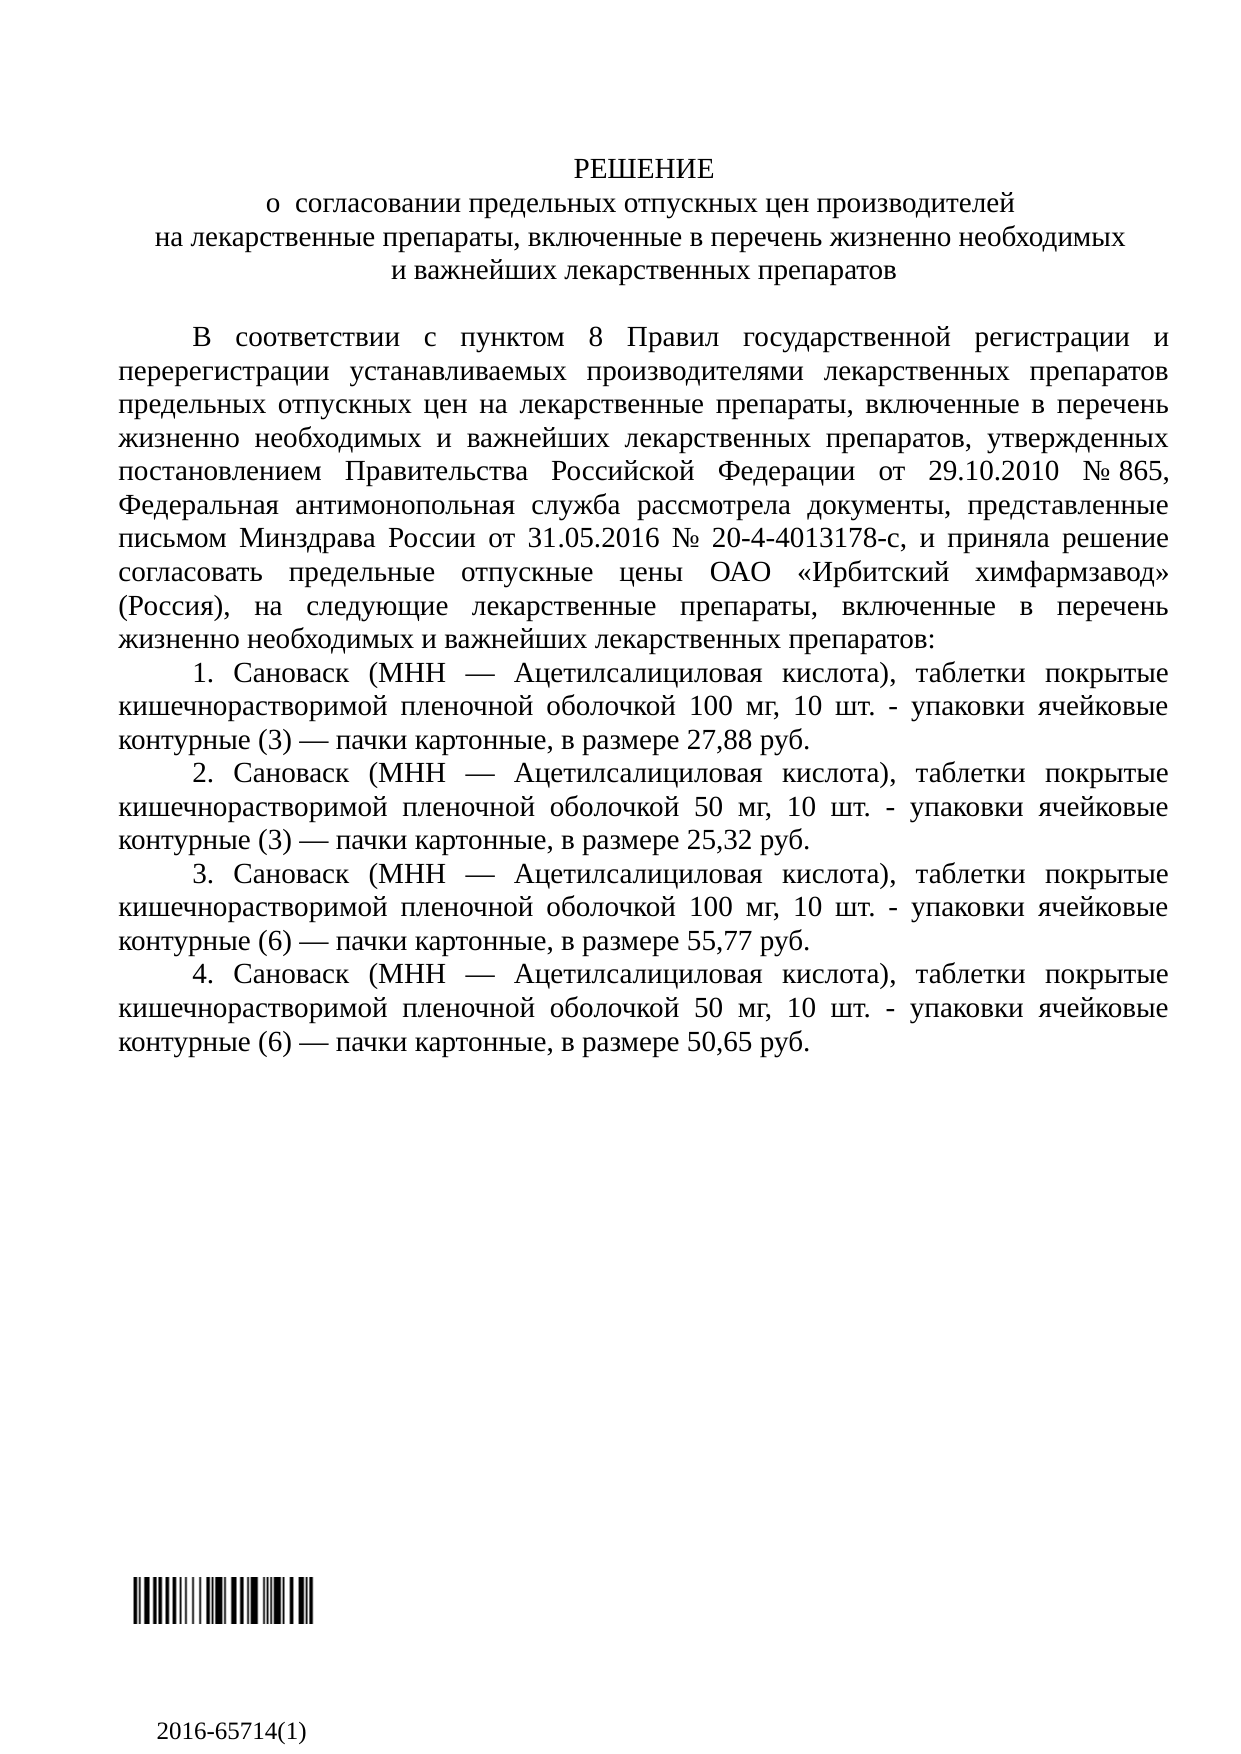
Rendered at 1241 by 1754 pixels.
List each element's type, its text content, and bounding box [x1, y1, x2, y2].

text 3. Сановаск (МНН — Ацетилсалициловая кислота), таблетки покрытые кишечнорастворимой пленочной оболочкой 100 мг, 10 шт. - упаковки ячейковые контурные (6) — пачки картонные, в размере 55,77 руб. [118, 856, 1170, 957]
text 4. Сановаск (МНН — Ацетилсалициловая кислота), таблетки покрытые кишечнорастворимой пленочной оболочкой 50 мг, 10 шт. - упаковки ячейковые контурные (6) — пачки картонные, в размере 50,65 руб. [118, 957, 1170, 1057]
text о согласовании предельных отпускных цен производителей [118, 185, 1170, 219]
text и важнейших лекарственных препаратов [118, 252, 1170, 286]
text 1. Сановаск (МНН — Ацетилсалициловая кислота), таблетки покрытые кишечнорастворимой пленочной оболочкой 100 мг, 10 шт. - упаковки ячейковые контурные (3) — пачки картонные, в размере 27,88 руб. [118, 655, 1170, 755]
text 2. Сановаск (МНН — Ацетилсалициловая кислота), таблетки покрытые кишечнорастворимой пленочной оболочкой 50 мг, 10 шт. - упаковки ячейковые контурные (3) — пачки картонные, в размере 25,32 руб. [118, 755, 1170, 856]
text на лекарственные препараты, включенные в перечень жизненно необходимых [118, 219, 1170, 252]
text РЕШЕНИЕ [118, 152, 1170, 185]
text В соответствии с пунктом 8 Правил государственной регистрации и перерегистрации устанавливаемых производителями лекарственных препаратов предельных отпускных цен на лекарственные препараты, включенные в перечень жизненно необходимых и важнейших лекарственных препаратов, утвержденных постановлением Правительства Российской Федерации от 29.10.2010 № 865, Федеральная антимонопольная служба рассмотрела документы, представленные письмом Минздрава России от 31.05.2016 № 20-4-4013178-с, и приняла решение согласовать предельные отпускные цены ОАО «Ирбитский химфармзавод» (Россия), на следующие лекарственные препараты, включенные в перечень жизненно необходимых и важнейших лекарственных препаратов: [118, 319, 1170, 655]
picture [118, 1577, 331, 1624]
